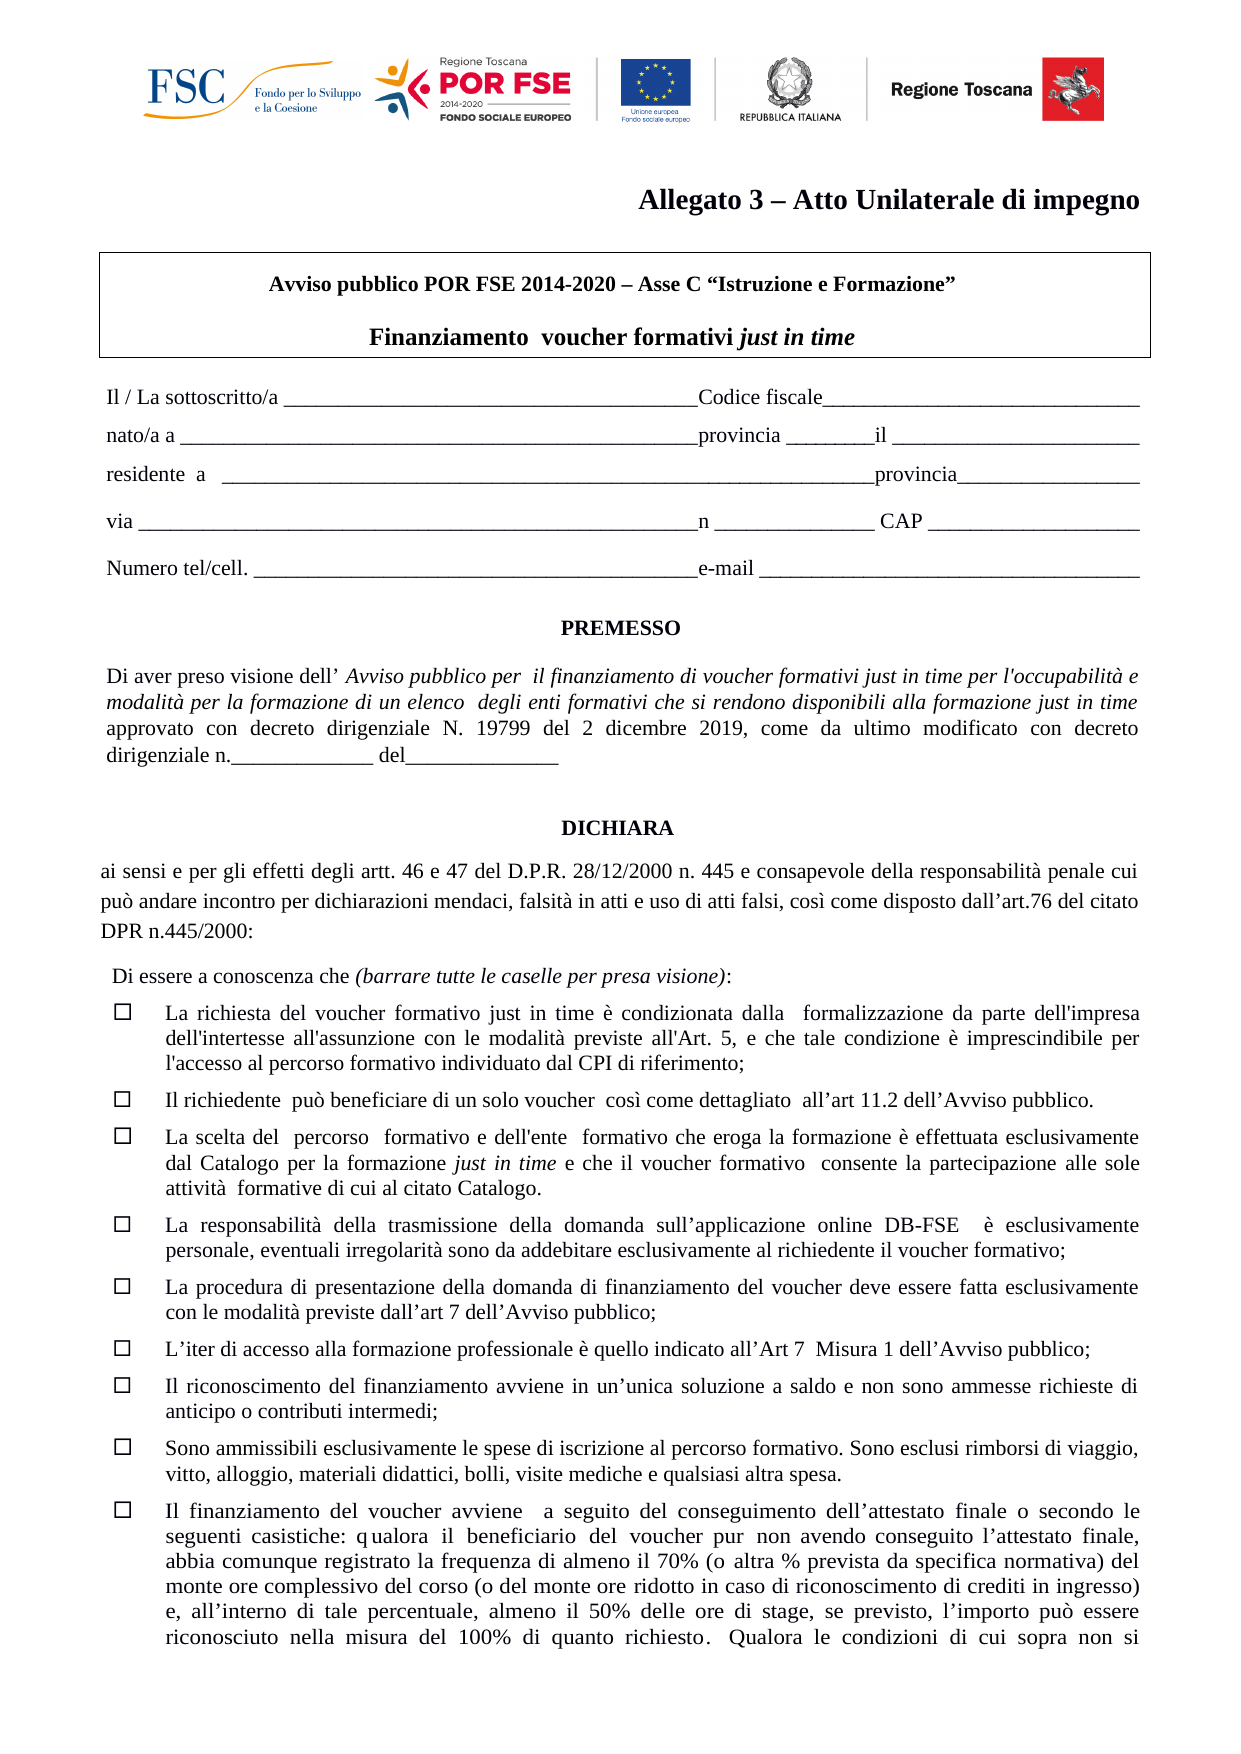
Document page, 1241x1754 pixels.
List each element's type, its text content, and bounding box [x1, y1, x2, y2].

text nato/a a provincia il [106, 422, 1140, 447]
list Sono ammissibili esclusivamente le spese di iscrizione al percorso formativo. Sono esclusi rimborsi di viaggio, vitto, alloggio, materiali didattici, bolli, visite mediche e qualsiasi altra spesa. [112, 1435, 1140, 1486]
text ai sensi e per gli effetti degli artt. 46 e 47 del D.P.R. 28/12/2000 n. 445 e consapevole della responsabilità penale cui può andare incontro per dichiarazioni mendaci, falsità in atti e uso di atti falsi, così come disposto dall’art.76 del citato DPR n.445/2000: [100, 858, 1140, 943]
text Di essere a conoscenza che (barrare tutte le caselle per presa visione): [106, 963, 1140, 988]
text Il / La sottoscritto/a Codice fiscale [106, 384, 1140, 409]
list La responsabilità della trasmissione della domanda sull’applicazione online DB-FSE è esclusivamente personale, eventuali irregolarità sono da addebitare esclusivamente al richiedente il voucher formativo; [112, 1212, 1140, 1262]
picture [143, 61, 364, 119]
table_header Avviso pubblico POR FSE 2014-2020 – Asse C “Istruzione e Formazione” Finanziamento voucher formativi just in time [100, 253, 1150, 357]
list La scelta del percorso formativo e dell'ente formativo che eroga la formazione è effettuata esclusivamente dal Catalogo per la formazione just in time e che il voucher formativo consente la partecipazione alle sole attività formative di cui al citato Catalogo. [112, 1124, 1140, 1200]
subtitle Di aver preso visione dell’ Avviso pubblico per il finanziamento di voucher formativi just in time per l'occupabilità e modalità per la formazione di un elenco degli enti formativi che si rendono disponibili alla formazione just in time approvato con decreto dirigenziale N. 19799 del 2 dicembre 2019, come da ultimo modificato con decreto dirigenziale n._____________ del______________ [106, 662, 1140, 767]
text Allegato 3 – Atto Unilaterale di impegno [106, 182, 1140, 216]
text via n CAP [106, 508, 1140, 533]
subtitle PREMESSO [456, 614, 785, 641]
list L’iter di accesso alla formazione professionale è quello indicato all’Art 7 Misura 1 dell’Avviso pubblico; [112, 1336, 1140, 1361]
text residente a provincia [106, 461, 1140, 486]
list Il richiedente può beneficiare di un solo voucher così come dettagliato all’art 11.2 dell’Avviso pubblico. [112, 1087, 1140, 1112]
text Numero tel/cell. e-mail [106, 555, 1140, 580]
list Il finanziamento del voucher avviene a seguito del conseguimento dell’attestato finale o secondo le seguenti casistiche: qualora il beneficiario del voucher pur non avendo conseguito l’attestato finale, abbia comunque registrato la frequenza di almeno il 70% (o altra % prevista da specifica normativa) del monte ore complessivo del corso (o del monte ore ridotto in caso di riconoscimento di crediti in ingresso) e, all’interno di tale percentuale, almeno il 50% delle ore di stage, se previsto, l’importo può essere riconosciuto nella misura del 100% di quanto richiesto. Qualora le condizioni di cui sopra non si [112, 1498, 1140, 1649]
list La richiesta del voucher formativo just in time è condizionata dalla formalizzazione da parte dell'impresa dell'intertesse all'assunzione con le modalità previste all'Art. 5, e che tale condizione è imprescindibile per l'accesso al percorso formativo individuato dal CPI di riferimento; [112, 1000, 1140, 1076]
picture [374, 52, 1104, 126]
list La procedura di presentazione della domanda di finanziamento del voucher deve essere fatta esclusivamente con le modalità previste dall’art 7 dell’Avviso pubblico; [112, 1274, 1140, 1324]
subtitle DICHIARA [561, 815, 1140, 840]
list Il riconoscimento del finanziamento avviene in un’unica soluzione a saldo e non sono ammesse richieste di anticipo o contributi intermedi; [112, 1373, 1140, 1423]
